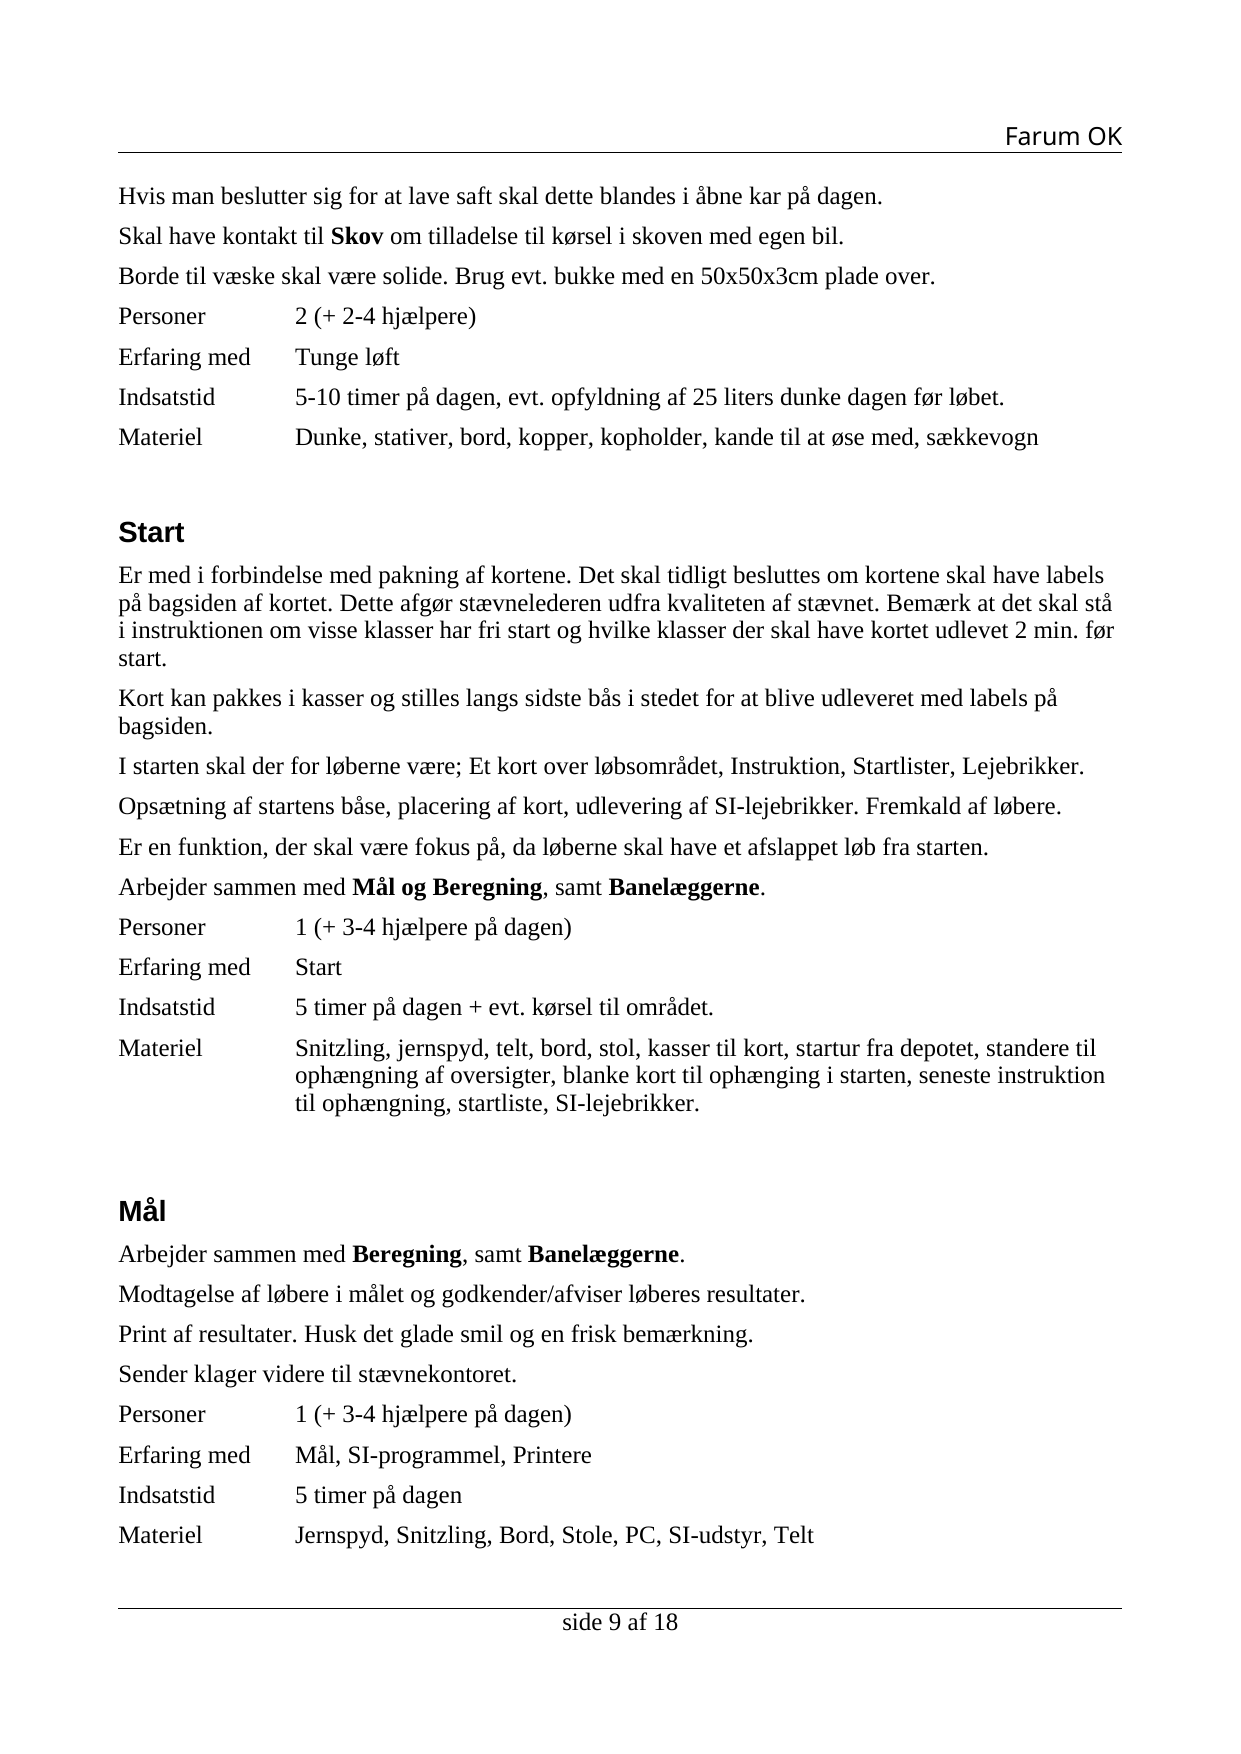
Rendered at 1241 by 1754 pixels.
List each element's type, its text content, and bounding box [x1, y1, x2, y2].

subtitle Mål [118, 1194, 1122, 1227]
text Er en funktion, der skal være fokus på, da løberne skal have et afslappet løb fra starten. [118, 833, 1122, 860]
table_cell Erfaring med [118, 1441, 295, 1481]
table_header Personer [118, 913, 295, 953]
text Hvis man beslutter sig for at lave saft skal dette blandes i åbne kar på dagen. [118, 182, 1122, 209]
table_cell Snitzling, jernspyd, telt, bord, stol, kasser til kort, startur fra depotet, standere til ophængning af oversigter, blanke kort til ophænging i starten, seneste instruktion til ophængning, startliste, SI-lejebrikker. [295, 1034, 1122, 1129]
table_cell Materiel [118, 1034, 295, 1129]
table_cell Tunge løft [295, 343, 1122, 383]
table_cell Jernspyd, Snitzling, Bord, Stole, PC, SI-udstyr, Telt [295, 1521, 1122, 1561]
text Kort kan pakkes i kasser og stilles langs sidste bås i stedet for at blive udleveret med labels på bagsiden. [118, 684, 1122, 740]
text Modtagelse af løbere i målet og godkender/afviser løberes resultater. [118, 1280, 1122, 1308]
table_cell Start [295, 953, 1122, 993]
text Skal have kontakt til Skov om tilladelse til kørsel i skoven med egen bil. [118, 222, 1122, 250]
table_header Personer [118, 303, 295, 343]
text I starten skal der for løberne være; Et kort over løbsområdet, Instruktion, Startlister, Lejebrikker. [118, 752, 1122, 780]
table_cell Erfaring med [118, 953, 295, 993]
table_cell Materiel [118, 1521, 295, 1561]
text Arbejder sammen med Beregning, samt Banelæggerne. [118, 1240, 1122, 1267]
table_cell 5 timer på dagen [295, 1481, 1122, 1521]
table_header 1 (+ 3-4 hjælpere på dagen) [295, 913, 1122, 953]
table_cell Indsatstid [118, 1481, 295, 1521]
table_cell Erfaring med [118, 343, 295, 383]
text Print af resultater. Husk det glade smil og en frisk bemærkning. [118, 1320, 1122, 1348]
text Er med i forbindelse med pakning af kortene. Det skal tidligt besluttes om kortene skal have labels på bagsiden af kortet. Dette afgør stævnelederen udfra kvaliteten af stævnet. Bemærk at det skal stå i instruktionen om visse klasser har fri start og hvilke klasser der skal have kortet udlevet 2 min. før start. [118, 561, 1122, 672]
table_cell 5 timer på dagen + evt. kørsel til området. [295, 994, 1122, 1034]
table_header 1 (+ 3-4 hjælpere på dagen) [295, 1401, 1122, 1441]
text Opsætning af startens båse, placering af kort, udlevering af SI-lejebrikker. Fremkald af løbere. [118, 792, 1122, 820]
table_cell Indsatstid [118, 994, 295, 1034]
table_cell Mål, SI-programmel, Printere [295, 1441, 1122, 1481]
table_cell Dunke, stativer, bord, kopper, kopholder, kande til at øse med, sækkevogn [295, 423, 1122, 463]
table_header 2 (+ 2-4 hjælpere) [295, 303, 1122, 343]
text Borde til væske skal være solide. Brug evt. bukke med en 50x50x3cm plade over. [118, 262, 1122, 290]
table_header Personer [118, 1401, 295, 1441]
text Arbejder sammen med Mål og Beregning, samt Banelæggerne. [118, 873, 1122, 901]
text Sender klager videre til stævnekontoret. [118, 1360, 1122, 1388]
table_cell 5-10 timer på dagen, evt. opfyldning af 25 liters dunke dagen før løbet. [295, 383, 1122, 423]
subtitle Start [118, 516, 1122, 548]
table_cell Materiel [118, 423, 295, 463]
table_cell Indsatstid [118, 383, 295, 423]
